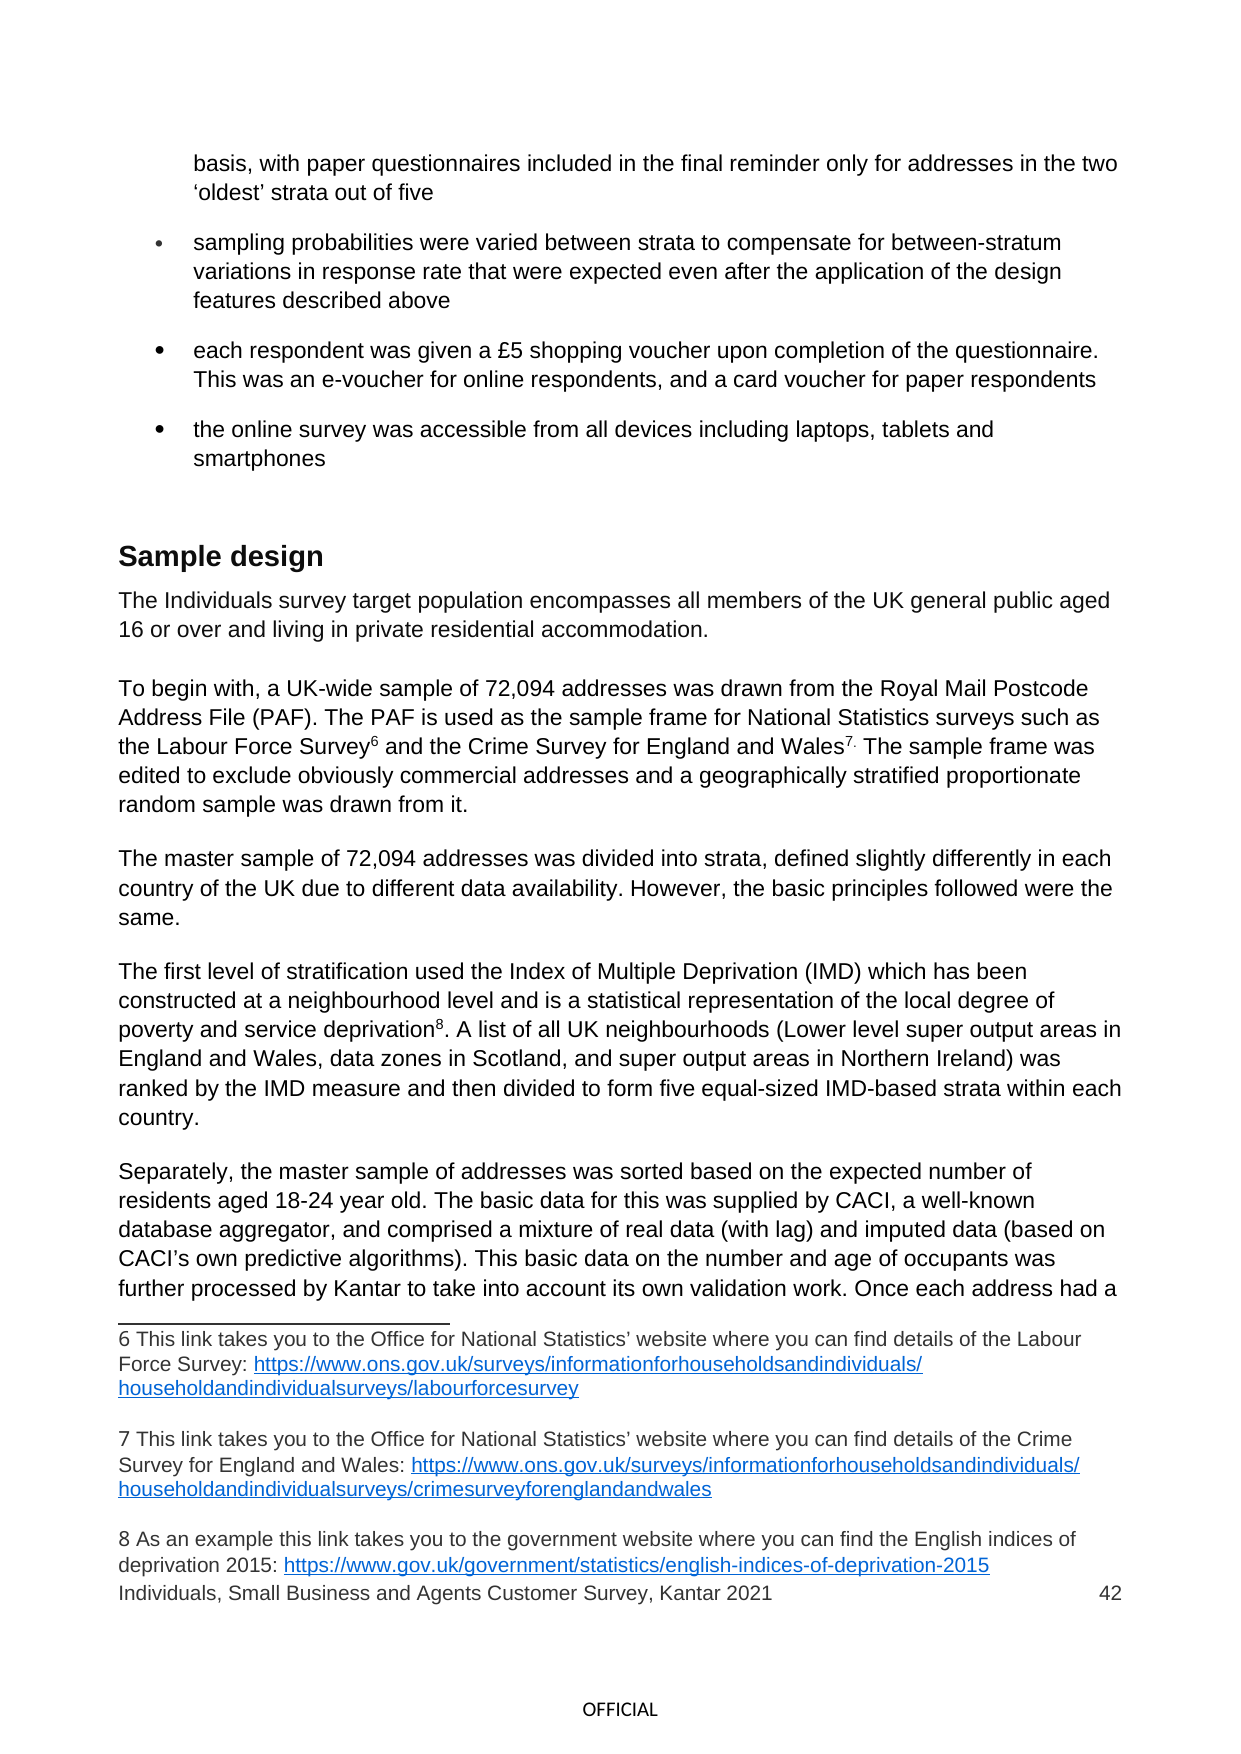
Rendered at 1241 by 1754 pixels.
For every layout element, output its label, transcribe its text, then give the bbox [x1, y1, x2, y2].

text As an example this link takes you to the government website where you can find the English indices of deprivation 2015: https://www.gov.uk/government/statistics/english-indices-of-deprivation-2015 [118, 1524, 1122, 1577]
text This link takes you to the Office for National Statistics’ website where you can find details of the Crime Survey for England and Wales: https://www.ons.gov.uk/surveys/informationforhouseholdsandindividuals/householdandindividualsurveys/crimesurveyforenglandandwales [118, 1424, 1122, 1500]
list the online survey was accessible from all devices including laptops, tablets and smartphones [156, 414, 1122, 473]
list each respondent was given a £5 shopping voucher upon completion of the questionnaire. This was an e-voucher for online respondents, and a card voucher for paper respondents [156, 335, 1122, 393]
text Separately, the master sample of addresses was sorted based on the expected number of residents aged 18-24 year old. The basic data for this was supplied by CACI, a well-known database aggregator, and comprised a mixture of real data (with lag) and imputed data (based on CACI’s own predictive algorithms). This basic data on the number and age of occupants was further processed by Kantar to take into account its own validation work. Once each address had a [118, 1156, 1122, 1302]
text The master sample of 72,094 addresses was divided into strata, defined slightly differently in each country of the UK due to different data availability. However, the basic principles followed were the same. [118, 843, 1122, 931]
list sampling probabilities were varied between strata to compensate for between-stratum variations in response rate that were expected even after the application of the design features described above [156, 227, 1122, 314]
text This link takes you to the Office for National Statistics’ website where you can find details of the Labour Force Survey: https://www.ons.gov.uk/surveys/informationforhouseholdsandindividuals/householdandindividualsurveys/labourforcesurvey [118, 1324, 1122, 1400]
text The first level of stratification used the Index of Multiple Deprivation (IMD) which has been constructed at a neighbourhood level and is a statistical representation of the local degree of poverty and service deprivation. A list of all UK neighbourhoods (Lower level super output areas in England and Wales, data zones in Scotland, and super output areas in Northern Ireland) was ranked by the IMD measure and then divided to form five equal-sized IMD-based strata within each country. [118, 956, 1122, 1131]
list basis, with paper questionnaires included in the final reminder only for addresses in the two ‘oldest’ strata out of five [156, 148, 1122, 206]
subtitle Sample design [118, 543, 1122, 573]
text The Individuals survey target population encompasses all members of the UK general public aged 16 or over and living in private residential accommodation. To begin with, a UK-wide sample of 72,094 addresses was drawn from the Royal Mail Postcode Address File (PAF). The PAF is used as the sample frame for National Statistics surveys such as the Labour Force Survey and the Crime Survey for England and Wales. The sample frame was edited to exclude obviously commercial addresses and a geographically stratified proportionate random sample was drawn from it. [118, 585, 1122, 818]
